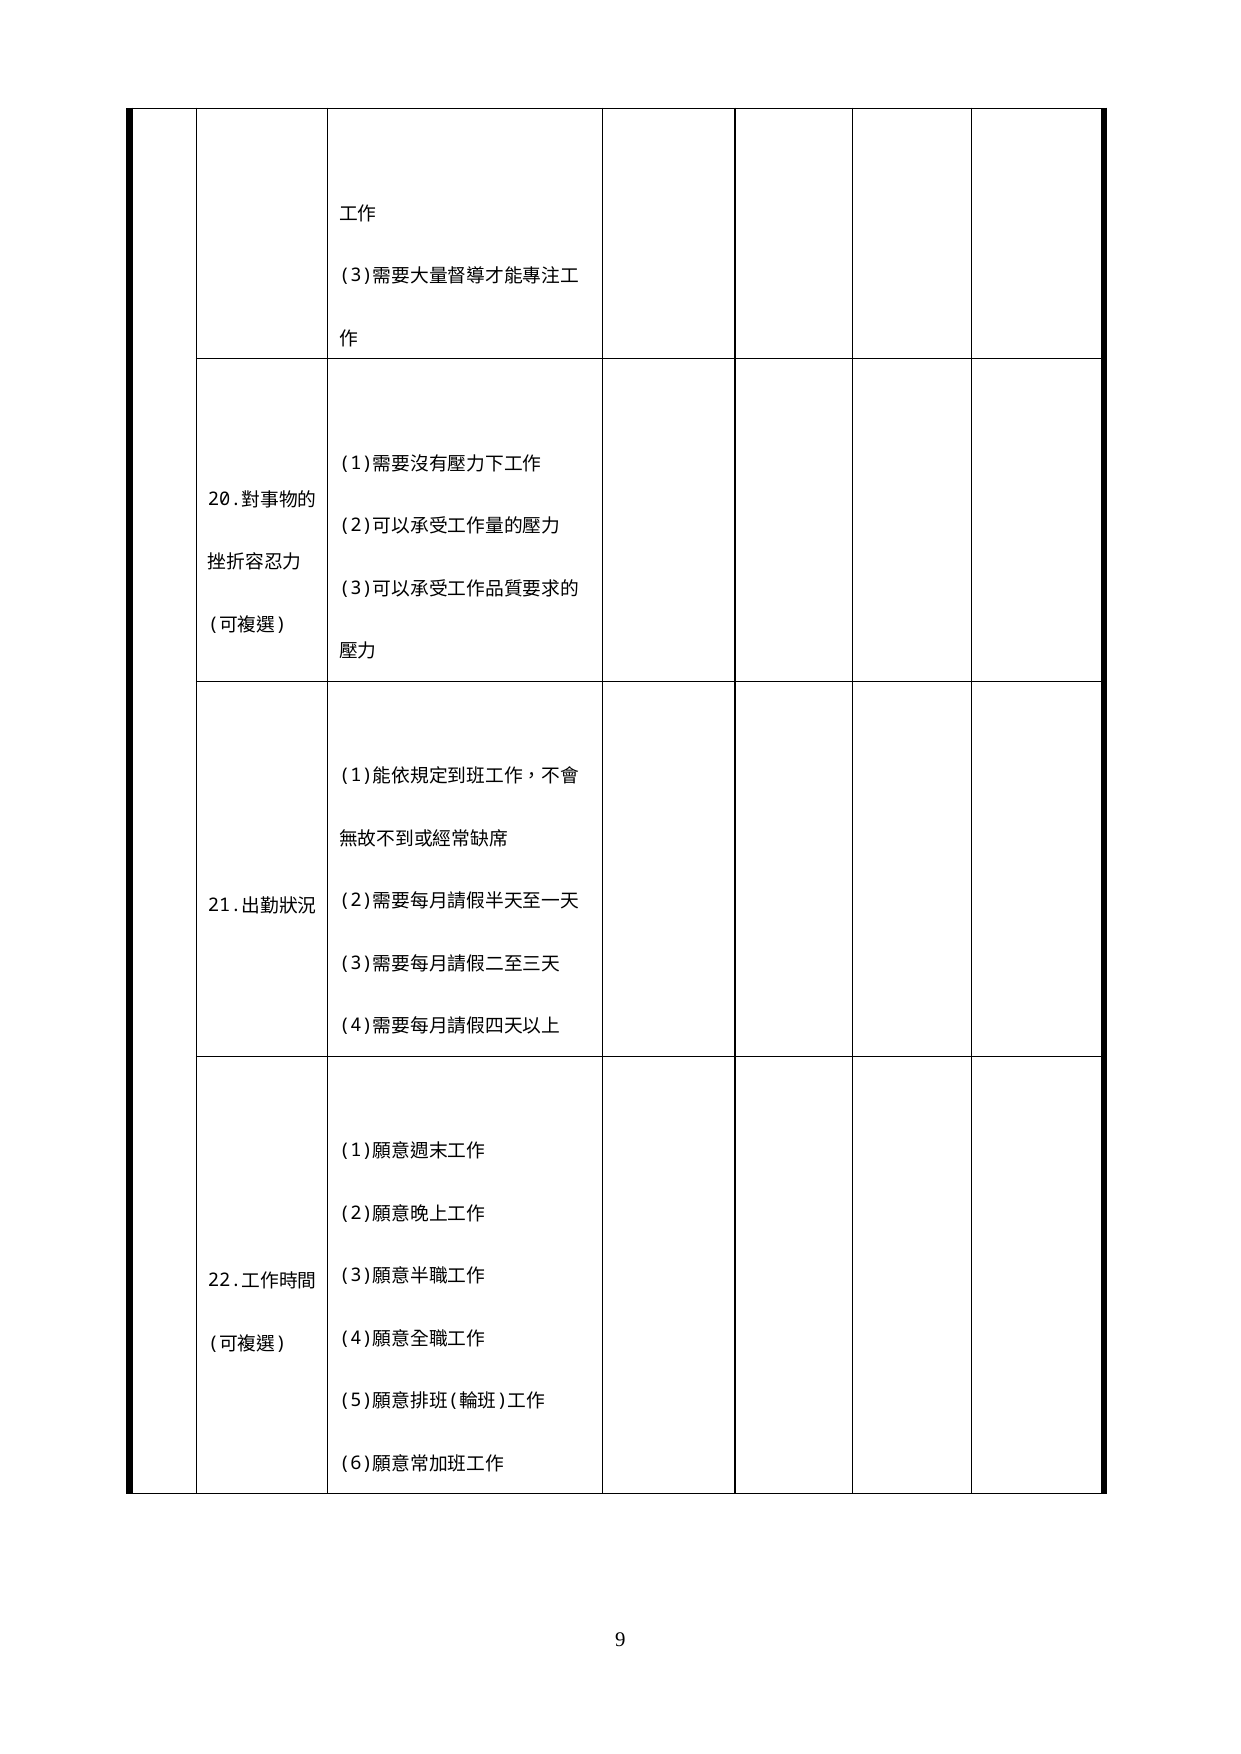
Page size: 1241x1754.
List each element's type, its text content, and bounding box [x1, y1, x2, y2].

table_cell [133, 109, 196, 1493]
table_cell 工作 (3)需要大量督導才能專注工作 [328, 109, 602, 358]
table_cell [736, 1057, 852, 1493]
table_cell [603, 1057, 734, 1493]
table_cell (1)需要沒有壓力下工作 (2)可以承受工作量的壓力 (3)可以承受工作品質要求的壓力 [328, 359, 602, 681]
table_cell [853, 359, 971, 681]
table_cell 21.出勤狀況 [197, 682, 327, 1056]
table_cell [736, 109, 852, 358]
table_cell [853, 109, 971, 358]
table_cell (1)願意週末工作 (2)願意晚上工作 (3)願意半職工作 (4)願意全職工作 (5)願意排班(輪班)工作 (6)願意常加班工作 [328, 1057, 602, 1493]
table_cell [853, 682, 971, 1056]
table_cell [736, 359, 852, 681]
table_cell [972, 109, 1101, 358]
table_cell [603, 109, 734, 358]
table_cell [197, 109, 327, 358]
table_cell [853, 1057, 971, 1493]
table_cell [972, 359, 1101, 681]
table_cell [603, 359, 734, 681]
table_cell 22.工作時間(可複選) [197, 1057, 327, 1493]
table_cell [736, 682, 852, 1056]
table_cell [603, 682, 734, 1056]
table_cell (1)能依規定到班工作，不會無故不到或經常缺席 (2)需要每月請假半天至一天 (3)需要每月請假二至三天 (4)需要每月請假四天以上 [328, 682, 602, 1056]
table_cell [972, 1057, 1101, 1493]
table_cell 20.對事物的挫折容忍力 (可複選) [197, 359, 327, 681]
table_cell [972, 682, 1101, 1056]
